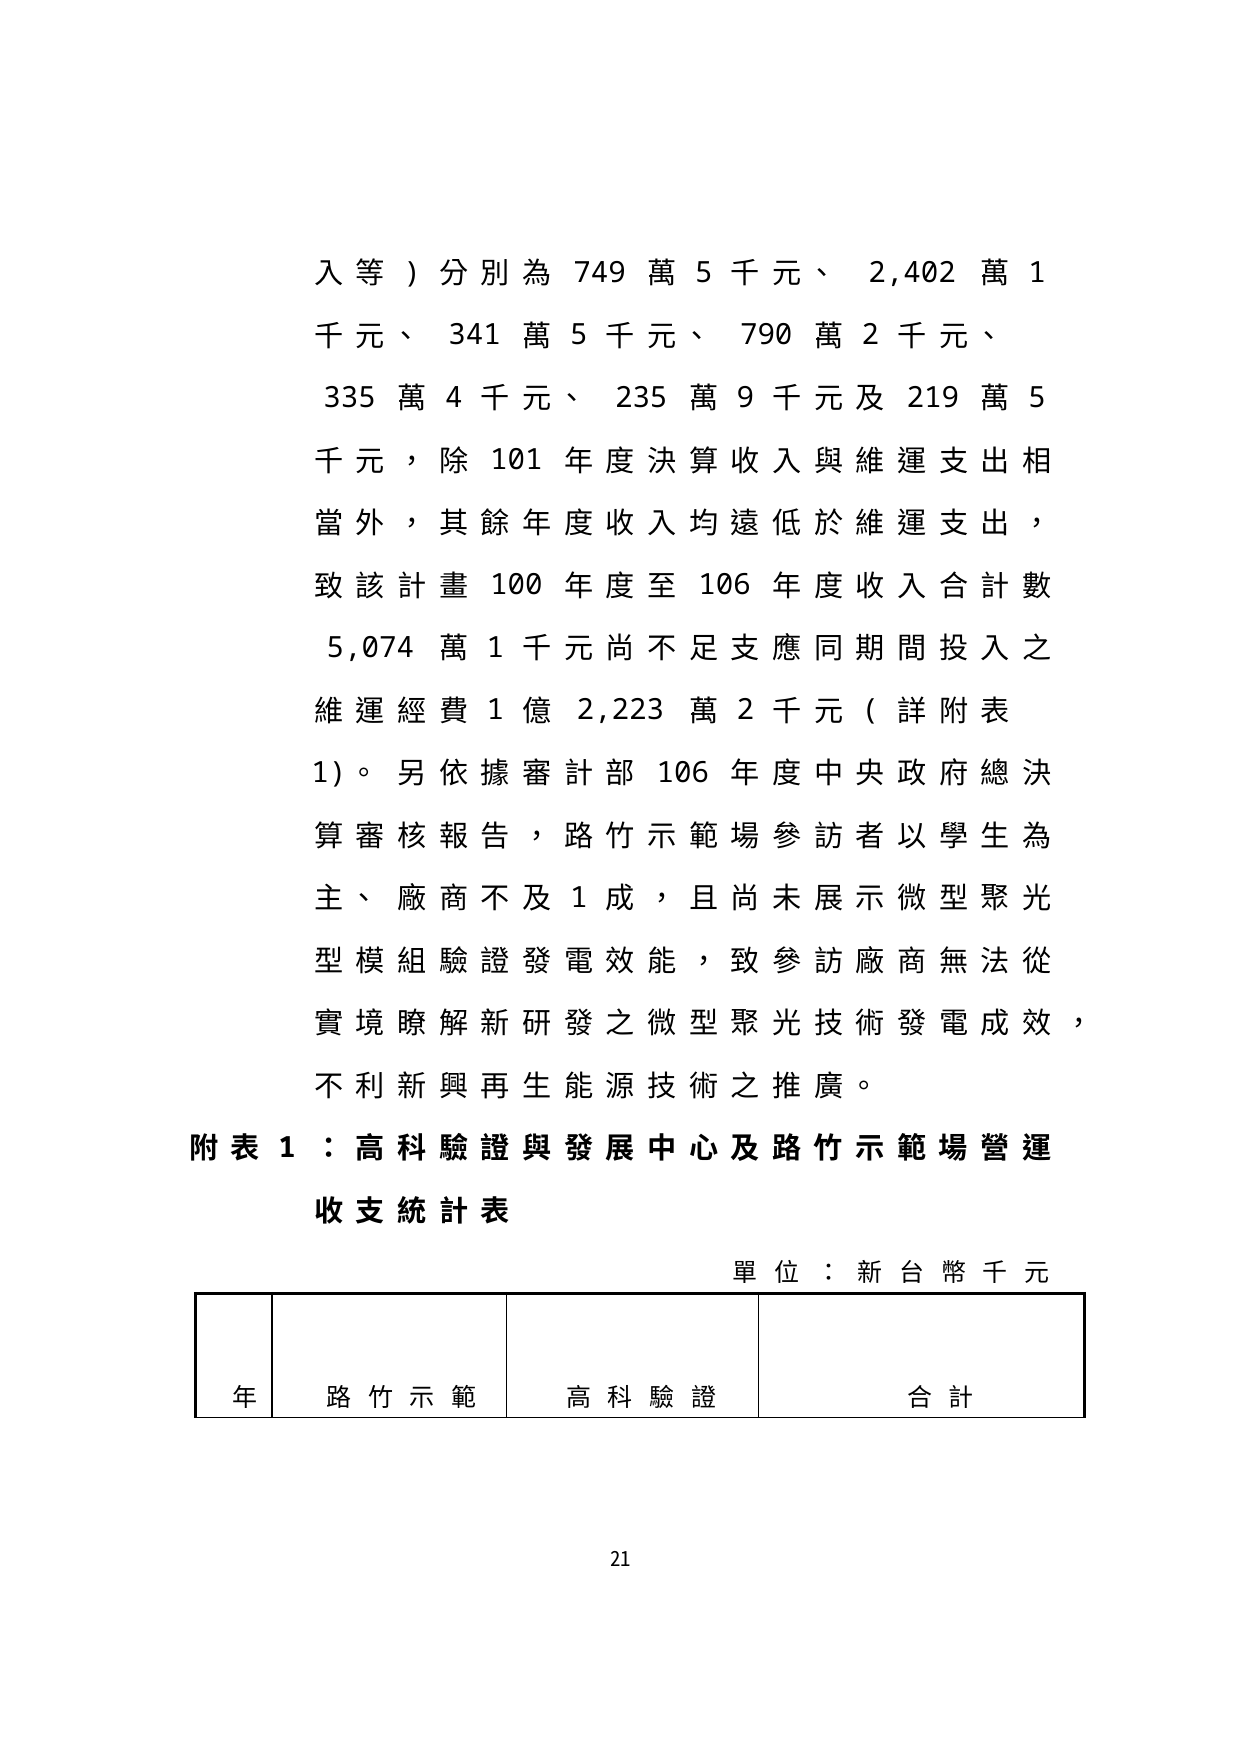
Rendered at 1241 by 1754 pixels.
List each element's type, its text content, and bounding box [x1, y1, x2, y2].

text 附表1：高科驗證與發展中心及路竹示範場營運收支統計表 [183, 1104, 1058, 1229]
text 依據核研所提供資料，高科驗證與發展中心及路竹示範場100年度設立至106年度之維運支出(含土地租金、保全駐警及清潔等)預算數分別為2,000萬元、1,900萬元、1,523萬1千元、1,729萬元、1,729萬元、1,729萬元及1,729萬元；維運支出決算數分別為1,999萬6千元、2,531萬7千元、1,716萬5千元、1,728萬9千元、1,727萬元、1,722萬元及797萬5千元；收入決算數(含示範場售電收入、技術服務收入及技術移轉收入等)分別為749萬5千元、2,402萬1千元、341萬5千元、790萬2千元、335萬4千元、235萬9千元及219萬5千元，除101年度決算收入與維運支出相當外，其餘年度收入均遠低於維運支出，致該計畫100年度至106年度收入合計數5,074萬1千元尚不足支應同期間投入之維運經費1億2,223萬2千元(詳附表1)。另依據審計部106年度中央政府總決算審核報告，路竹示範場參訪者以學生為主、廠商不及1成，且尚未展示微型聚光型模組驗證發電效能，致參訪廠商無法從實境瞭解新研發之微型聚光技術發電成效，不利新興再生能源技術之推廣。 [271, 229, 1058, 1104]
table_header 高科驗證 [507, 1295, 758, 1417]
table_header 合計 [759, 1295, 1083, 1417]
table_header 年 [197, 1295, 271, 1417]
text 單位：新台幣千元 [183, 1229, 1058, 1292]
table_header 路竹示範 [273, 1295, 506, 1417]
